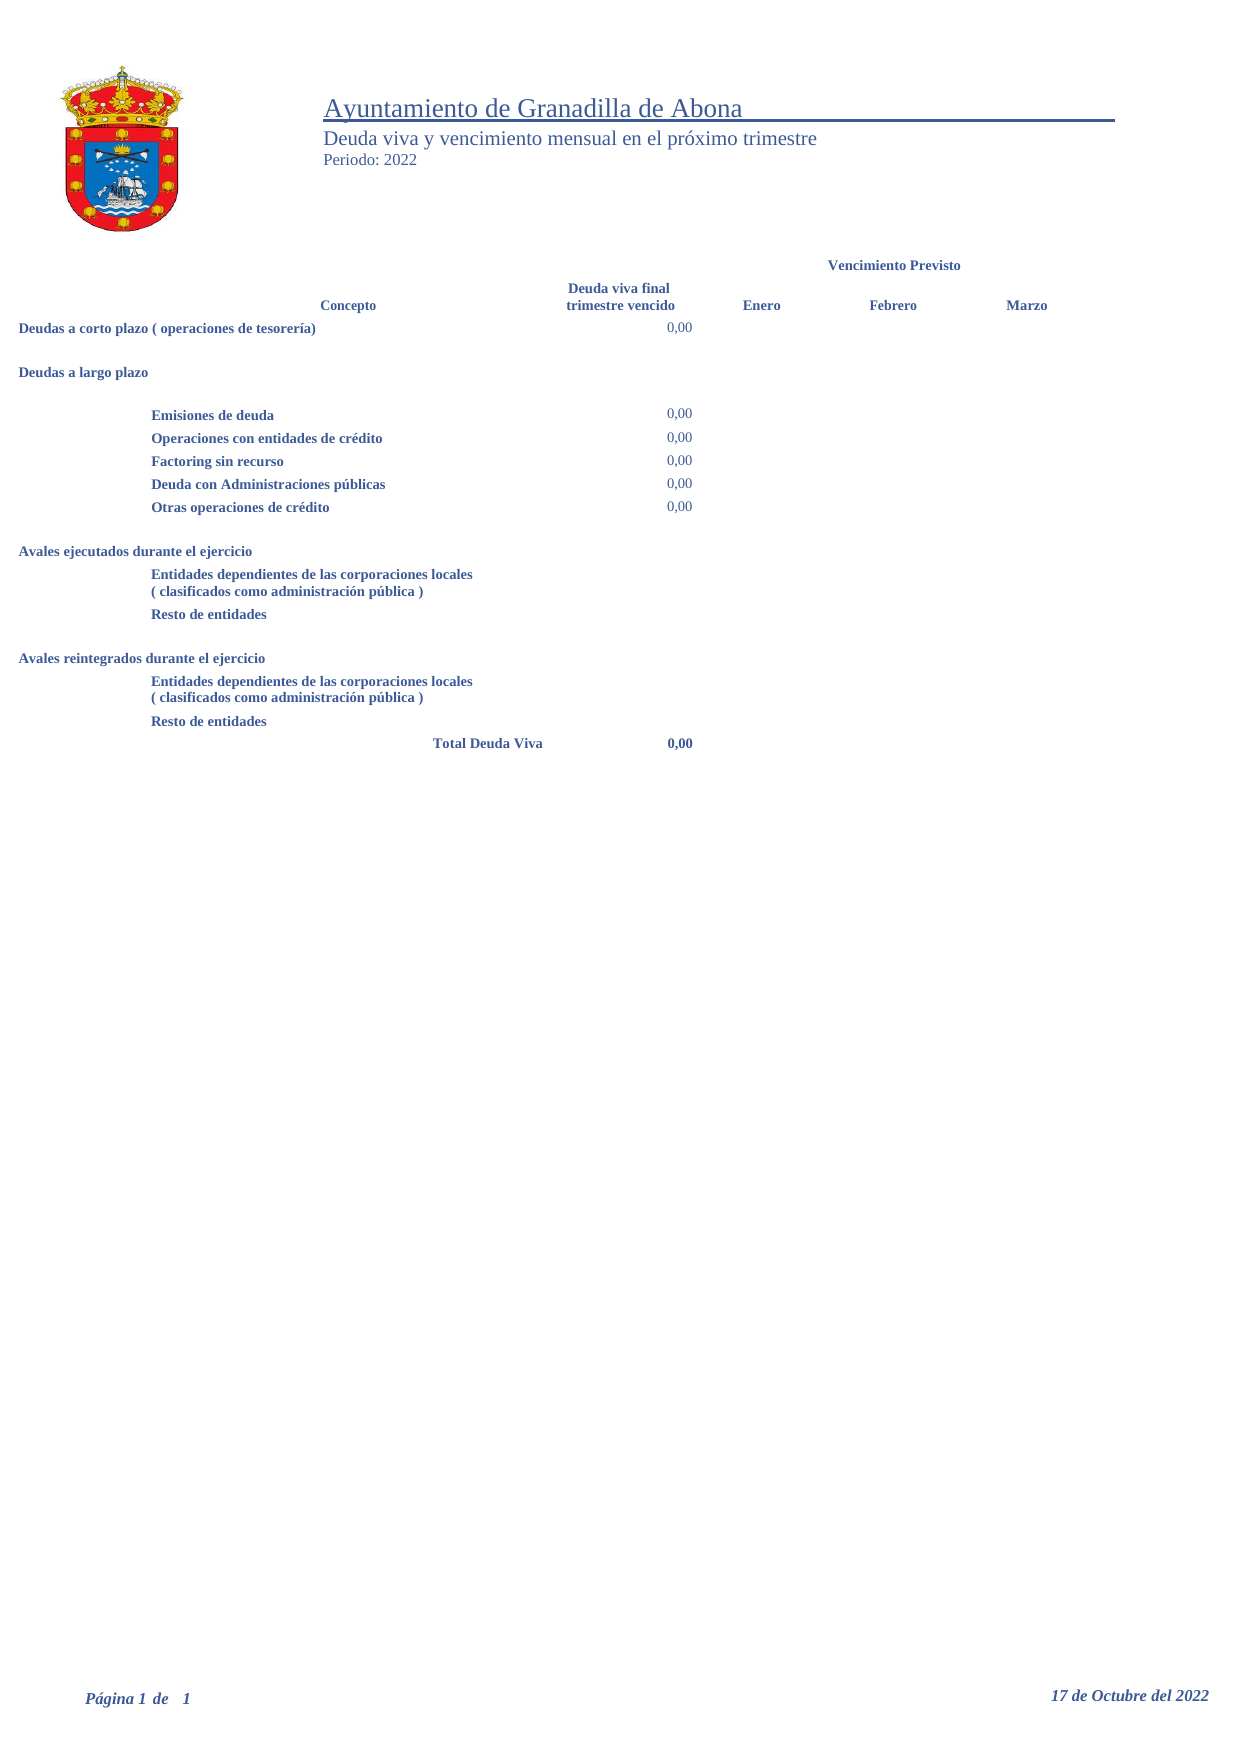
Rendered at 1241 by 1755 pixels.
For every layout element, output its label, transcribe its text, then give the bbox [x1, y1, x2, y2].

subtitle Periodo: 2022 [323, 150, 1241, 169]
text Deuda con Administraciones públicas 0,00 [151, 475, 1241, 493]
text Entidades dependientes de las corporaciones locales ( clasificados como administración pública ) [151, 672, 476, 706]
text Entidades dependientes de las corporaciones locales ( clasificados como administración pública ) [151, 566, 476, 599]
text Resto de entidades [151, 712, 1241, 729]
text Avales ejecutados durante el ejercicio [18, 543, 1241, 559]
text Deuda viva final [6, 280, 670, 297]
subtitle Ayuntamiento de Granadilla de Abona [323, 92, 1241, 123]
text trimestre vencido Enero Febrero Marzo [566, 297, 1241, 314]
subtitle Deuda viva y vencimiento mensual en el próximo trimestre [323, 126, 1241, 150]
text Avales reintegrados durante el ejercicio [18, 649, 1241, 666]
text Concepto [6, 297, 376, 314]
text Otras operaciones de crédito 0,00 [151, 498, 1241, 516]
text Emisiones de deuda 0,00 [151, 405, 1241, 423]
text Deudas a corto plazo ( operaciones de tesorería) 0,00 [18, 319, 1241, 337]
text Resto de entidades [18, 606, 1241, 622]
text Deudas a largo plazo [18, 364, 148, 381]
text Vencimiento Previsto [828, 257, 1241, 274]
text Factoring sin recurso 0,00 [151, 452, 1241, 469]
text Total Deuda Viva 0,00 [6, 735, 1119, 752]
text Operaciones con entidades de crédito 0,00 [151, 428, 1241, 446]
